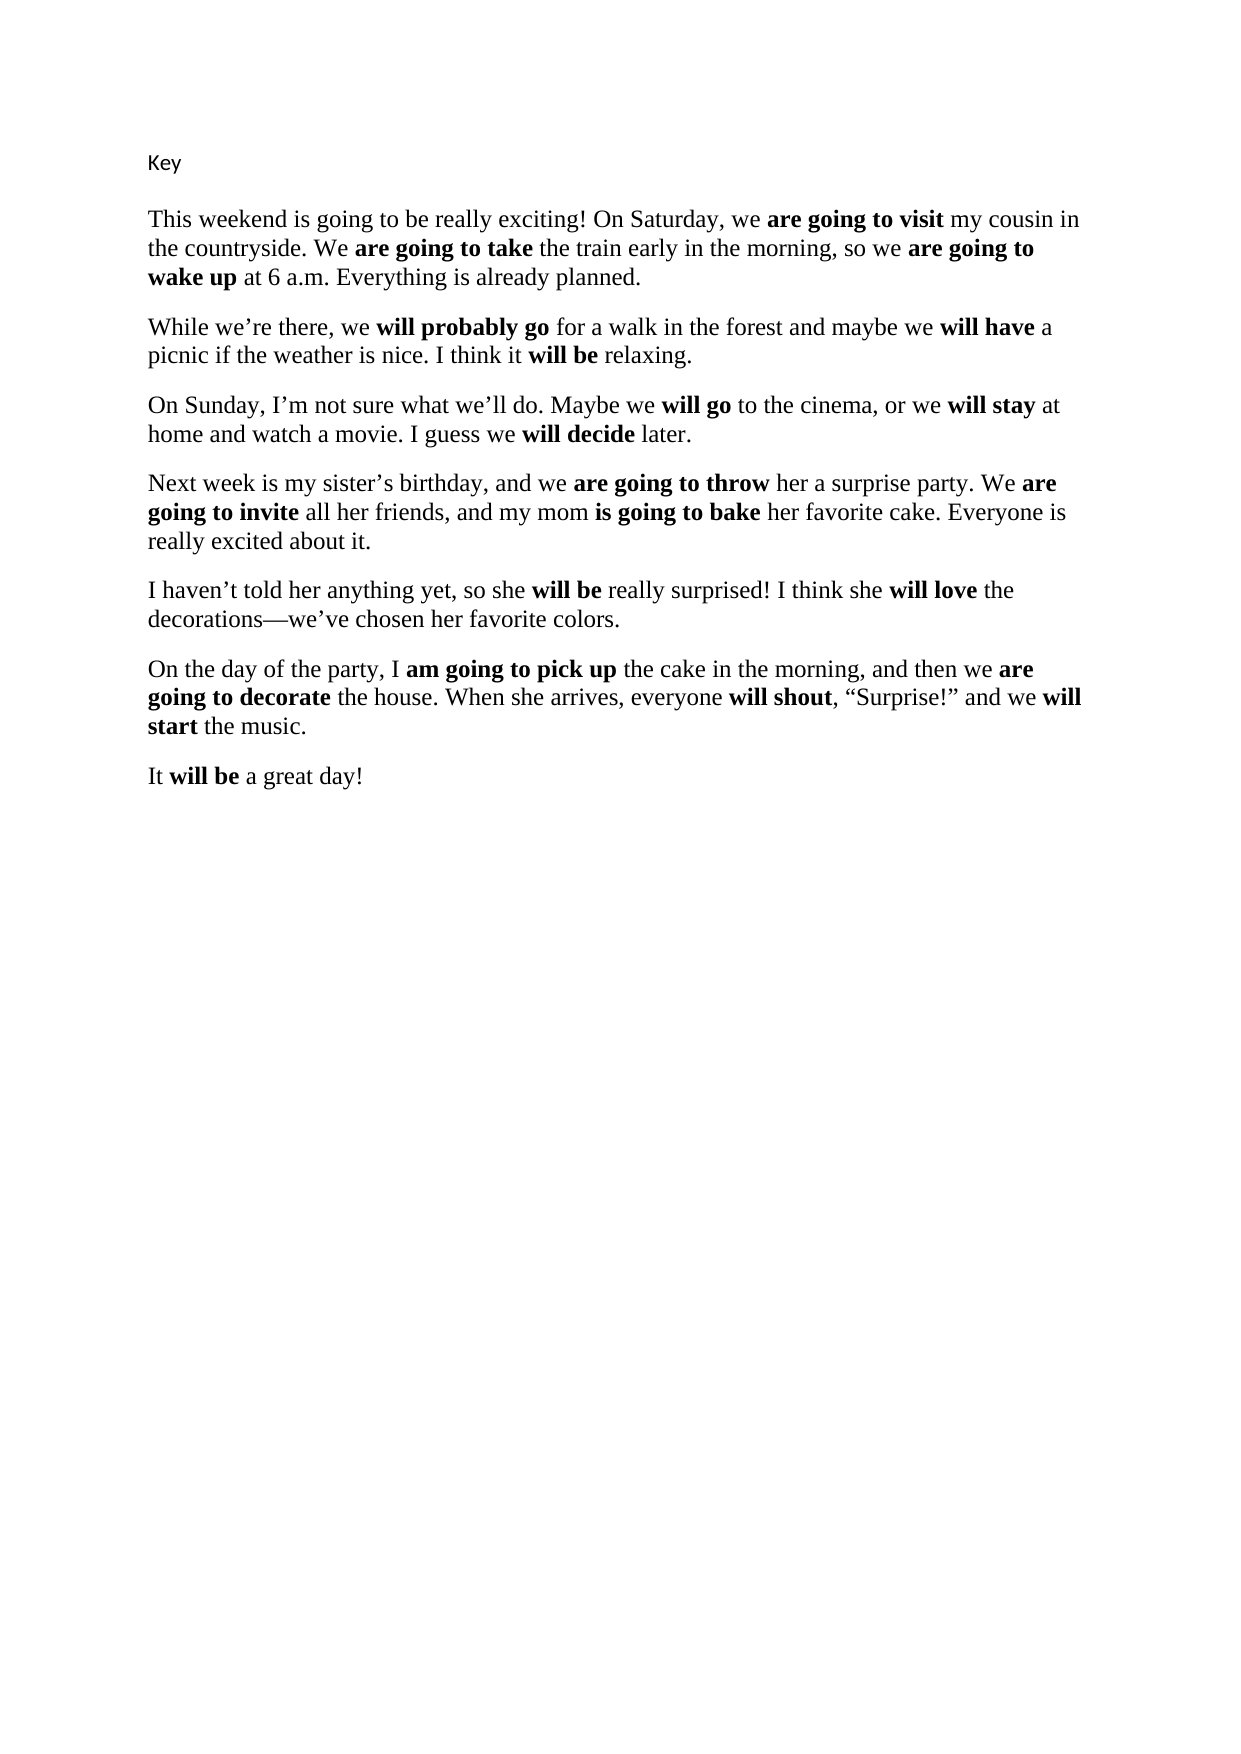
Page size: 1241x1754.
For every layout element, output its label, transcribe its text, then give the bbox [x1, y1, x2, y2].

text This weekend is going to be really exciting! On Saturday, we are going to visit my cousin in the countryside. We are going to take the train early in the morning, so we are going to wake up at 6 a.m. Everything is already planned. [148, 204, 1093, 291]
text On the day of the party, I am going to pick up the cake in the morning, and then we are going to decorate the house. When she arrives, everyone will shout, “Surprise!” and we will start the music. [148, 654, 1093, 740]
text Key [148, 148, 1093, 176]
text While we’re there, we will probably go for a walk in the forest and maybe we will have a picnic if the weather is nice. I think it will be relaxing. [148, 312, 1093, 369]
text Next week is my sister’s birthday, and we are going to throw her a surprise party. We are going to invite all her friends, and my mom is going to bake her favorite cake. Everyone is really excited about it. [148, 468, 1093, 554]
text I haven’t told her anything yet, so she will be really surprised! I think she will love the decorations—we’ve chosen her favorite colors. [148, 575, 1093, 633]
text On Sunday, I’m not sure what we’ll do. Maybe we will go to the cinema, or we will stay at home and watch a movie. I guess we will decide later. [148, 390, 1093, 447]
text It will be a great day! [148, 761, 1093, 789]
